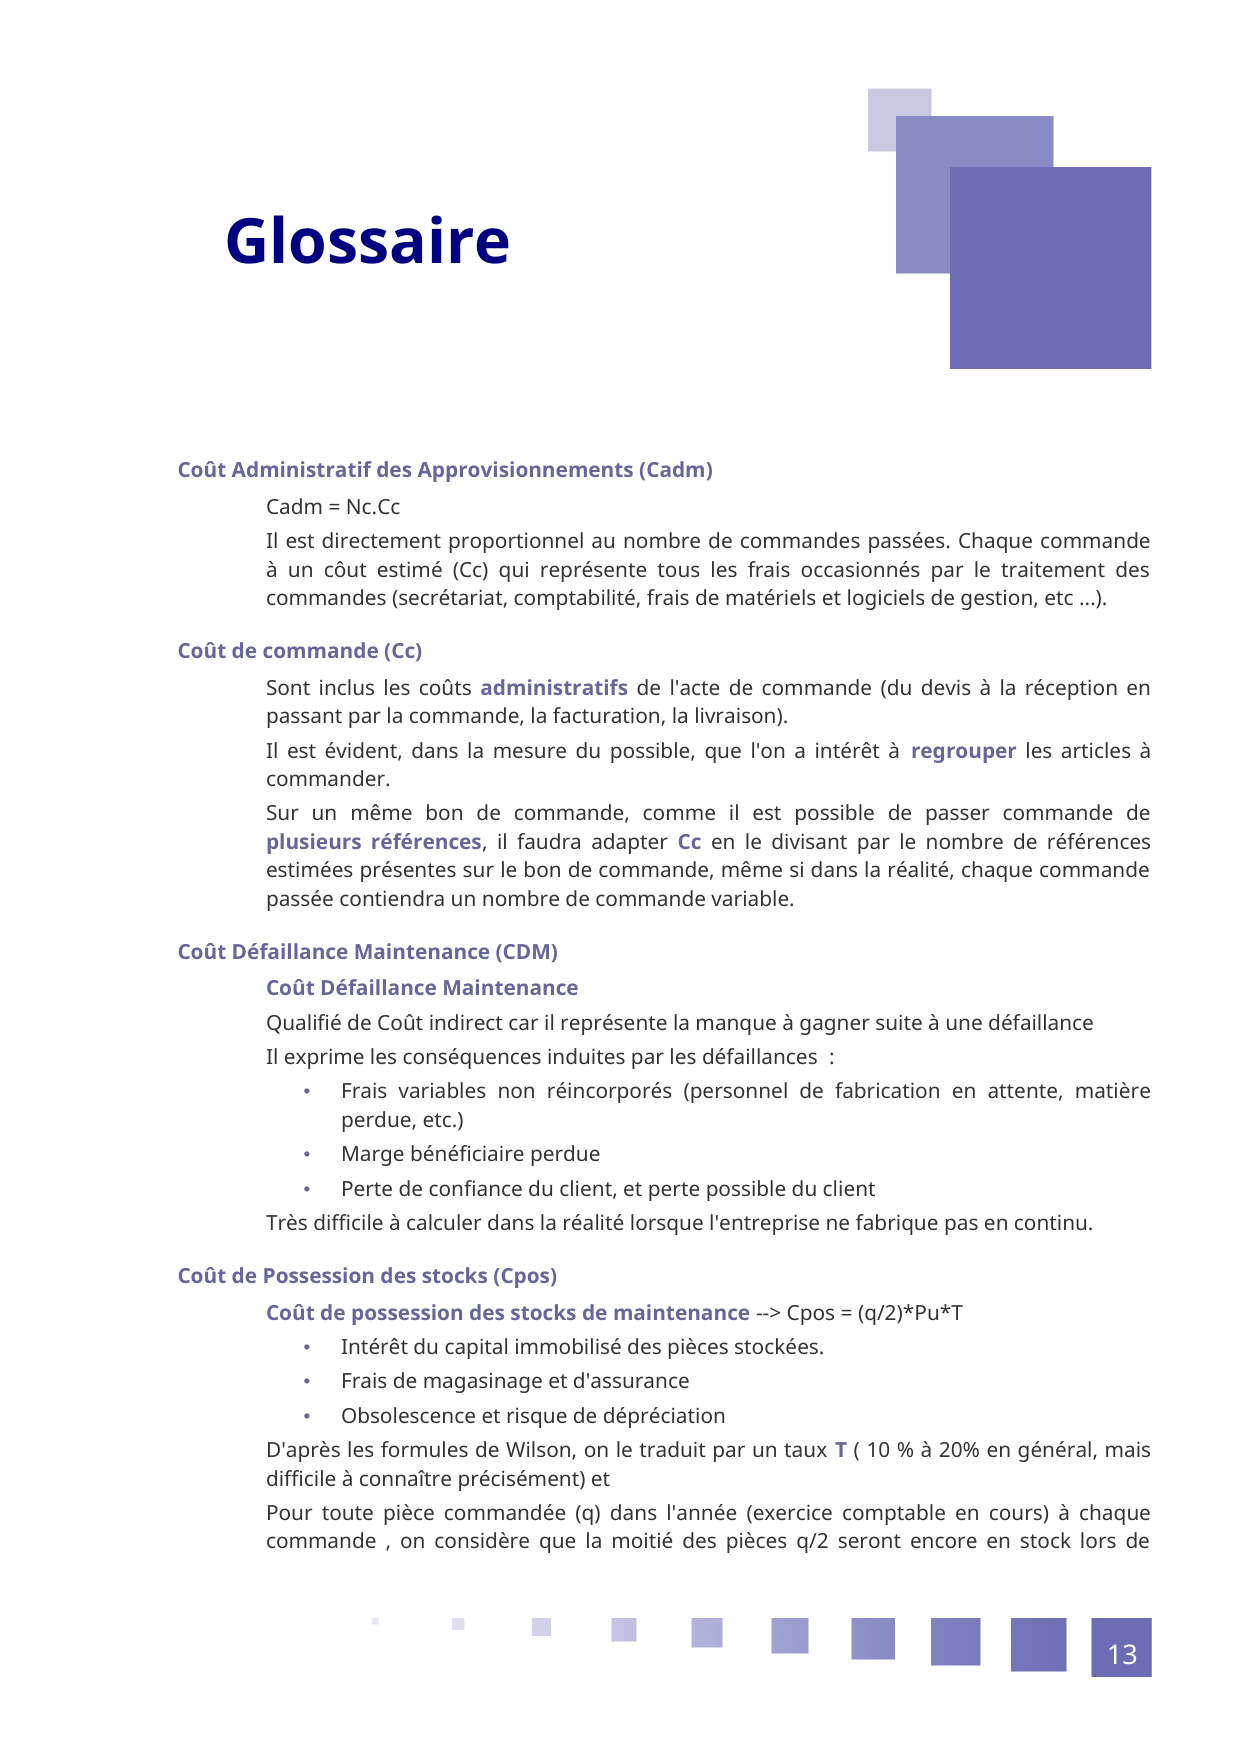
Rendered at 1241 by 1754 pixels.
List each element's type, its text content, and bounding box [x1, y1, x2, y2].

text Sur un même bon de commande, comme il est possible de passer commande de plusieurs références, il faudra adapter Cc en le divisant par le nombre de références estimées présentes sur le bon de commande, même si dans la réalité, chaque commande passée contiendra un nombre de commande variable. [266, 798, 1152, 912]
list Intérêt du capital immobilisé des pièces stockées. [303, 1332, 1152, 1361]
picture [177, 1618, 1152, 1677]
text D'après les formules de Wilson, on le traduit par un taux T ( 10 % à 20% en général, mais difficile à connaître précisément) et [266, 1435, 1152, 1492]
text Qualifié de Coût indirect car il représente la manque à gagner suite à une défaillance [266, 1008, 1152, 1036]
list Obsolescence et risque de dépréciation [303, 1401, 1152, 1429]
text Coût Défaillance Maintenance [266, 973, 1152, 1002]
text Coût de commande (Cc) [177, 636, 1152, 665]
text Il exprime les conséquences induites par les défaillances : [266, 1042, 1152, 1071]
text Il est directement proportionnel au nombre de commandes passées. Chaque commande à un côut estimé (Cc) qui représente tous les frais occasionnés par le traitement des commandes (secrétariat, comptabilité, frais de matériels et logiciels de gestion, etc ...). [266, 526, 1152, 612]
list Marge bénéficiaire perdue [303, 1139, 1152, 1168]
text Coût Défaillance Maintenance (CDM) [177, 937, 1152, 965]
text Il est évident, dans la mesure du possible, que l'on a intérêt à regrouper les articles à commander. [266, 736, 1152, 793]
list Perte de confiance du client, et perte possible du client [303, 1174, 1152, 1202]
picture [351, 520, 1152, 526]
picture [351, 730, 1152, 736]
text Coût de possession des stocks de maintenance --> Cpos = (q/2)*Pu*T [266, 1298, 1152, 1326]
text Pour toute pièce commandée (q) dans l'année (exercice comptable en cours) à chaque commande , on considère que la moitié des pièces q/2 seront encore en stock lors de [266, 1498, 1152, 1555]
text Coût Administratif des Approvisionnements (Cadm) [177, 455, 1152, 484]
text Sont inclus les coûts administratifs de l'acte de commande (du devis à la réception en passant par la commande, la facturation, la livraison). [266, 673, 1152, 730]
list Frais de magasinage et d'assurance [303, 1367, 1152, 1395]
text Très difficile à calculer dans la réalité lorsque l'entreprise ne fabrique pas en continu. [266, 1208, 1152, 1237]
picture [351, 793, 1152, 798]
list Frais variables non réincorporés (personnel de fabrication en attente, matière perdue, etc.) [303, 1077, 1152, 1133]
picture [351, 665, 1152, 673]
picture [351, 484, 1152, 492]
picture [351, 88, 1152, 455]
text Cadm = Nc.Cc [266, 492, 1152, 520]
title Glossaire [224, 197, 868, 282]
picture [351, 612, 1152, 636]
text Coût de Possession des stocks (Cpos) [177, 1261, 1152, 1290]
